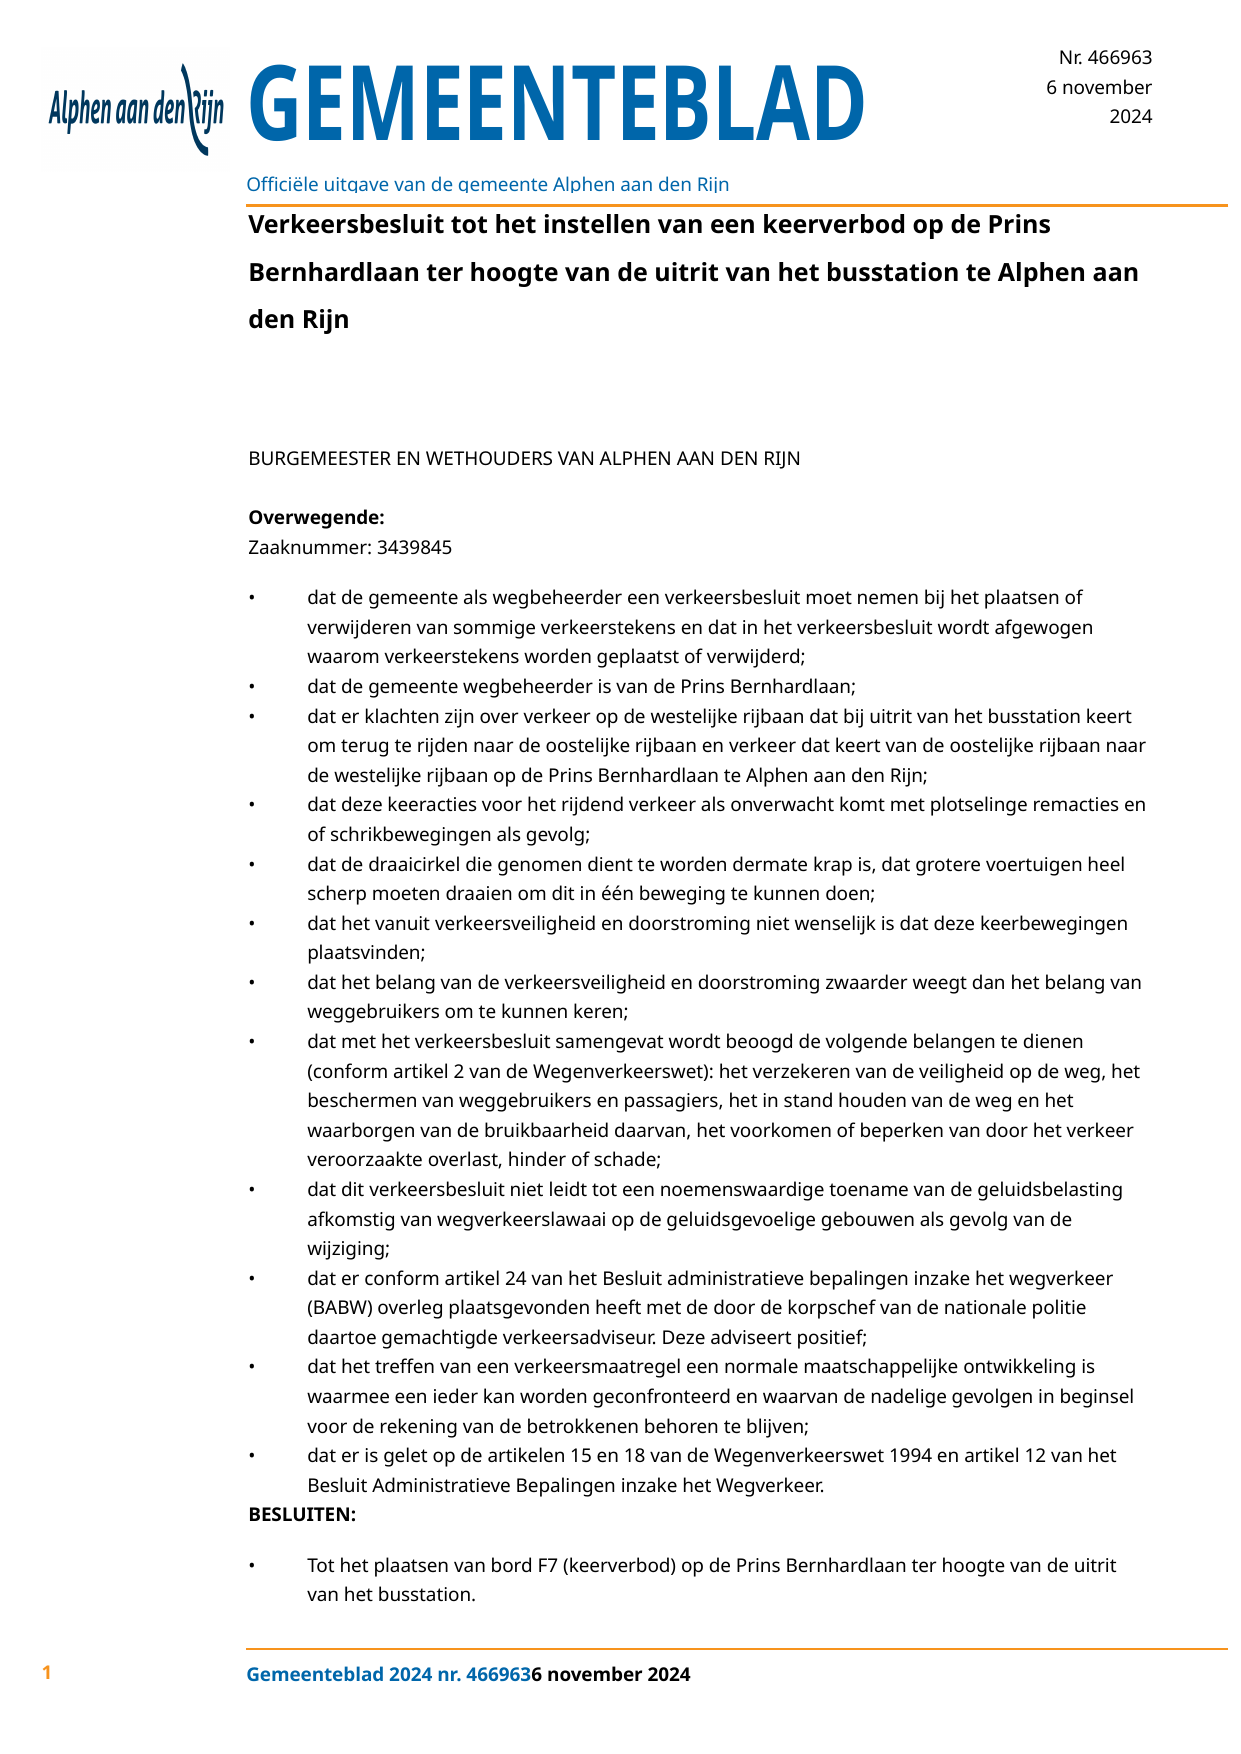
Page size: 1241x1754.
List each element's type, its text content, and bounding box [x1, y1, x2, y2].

text Verkeersbesluit tot het instellen van een keerverbod op de Prins Bernhardlaan ter hoogte van de uitrit van het busstation te Alphen aan den Rijn [248, 207, 1152, 336]
list Tot het plaatsen van bord F7 (keerverbod) op de Prins Bernhardlaan ter hoogte van de uitrit van het busstation. [248, 1552, 1152, 1607]
text BURGEMEESTER EN WETHOUDERS VAN ALPHEN AAN DEN RIJN [248, 445, 1152, 471]
list dat met het verkeersbesluit samengevat wordt beoogd de volgende belangen te dienen (conform artikel 2 van de Wegenverkeerswet): het verzekeren van de veiligheid op de weg, het beschermen van weggebruikers en passagiers, het in stand houden van de weg en het waarborgen van de bruikbaarheid daarvan, het voorkomen of beperken van door het verkeer veroorzaakte overlast, hinder of schade; [248, 1028, 1152, 1172]
list dat de gemeente wegbeheerder is van de Prins Bernhardlaan; [248, 673, 1152, 699]
list dat het belang van de verkeersveiligheid en doorstroming zwaarder weegt dan het belang van weggebruikers om te kunnen keren; [248, 969, 1152, 1024]
list dat er conform artikel 24 van het Besluit administratieve bepalingen inzake het wegverkeer (BABW) overleg plaatsgevonden heeft met de door de korpschef van de nationale politie daartoe gemachtigde verkeersadviseur. Deze adviseert positief; [248, 1265, 1152, 1350]
list dat de draaicirkel die genomen dient te worden dermate krap is, dat grotere voertuigen heel scherp moeten draaien om dit in één beweging te kunnen doen; [248, 851, 1152, 906]
list dat er klachten zijn over verkeer op de westelijke rijbaan dat bij uitrit van het busstation keert om terug te rijden naar de oostelijke rijbaan en verkeer dat keert van de oostelijke rijbaan naar de westelijke rijbaan op de Prins Bernhardlaan te Alphen aan den Rijn; [248, 703, 1152, 788]
list dat deze keeracties voor het rijdend verkeer als onverwacht komt met plotselinge remacties en of schrikbewegingen als gevolg; [248, 792, 1152, 847]
list dat er is gelet op de artikelen 15 en 18 van de Wegenverkeerswet 1994 en artikel 12 van het Besluit Administratieve Bepalingen inzake het Wegverkeer. [248, 1442, 1152, 1498]
picture [41, 47, 231, 172]
text Overwegende: [248, 504, 1152, 530]
list dat het treffen van een verkeersmaatregel een normale maatschappelijke ontwikkeling is waarmee een ieder kan worden geconfronteerd en waarvan de nadelige gevolgen in beginsel voor de rekening van de betrokkenen behoren te blijven; [248, 1354, 1152, 1439]
text Zaaknummer: 3439845 [248, 534, 1152, 560]
list dat het vanuit verkeersveiligheid en doorstroming niet wenselijk is dat deze keerbewegingen plaatsvinden; [248, 910, 1152, 965]
text BESLUITEN: [248, 1502, 1152, 1527]
list dat de gemeente als wegbeheerder een verkeersbesluit moet nemen bij het plaatsen of verwijderen van sommige verkeerstekens en dat in het verkeersbesluit wordt afgewogen waarom verkeerstekens worden geplaatst of verwijderd; [248, 584, 1152, 669]
list dat dit verkeersbesluit niet leidt tot een noemenswaardige toename van de geluidsbelasting afkomstig van wegverkeerslawaai op de geluidsgevoelige gebouwen als gevolg van de wijziging; [248, 1176, 1152, 1261]
